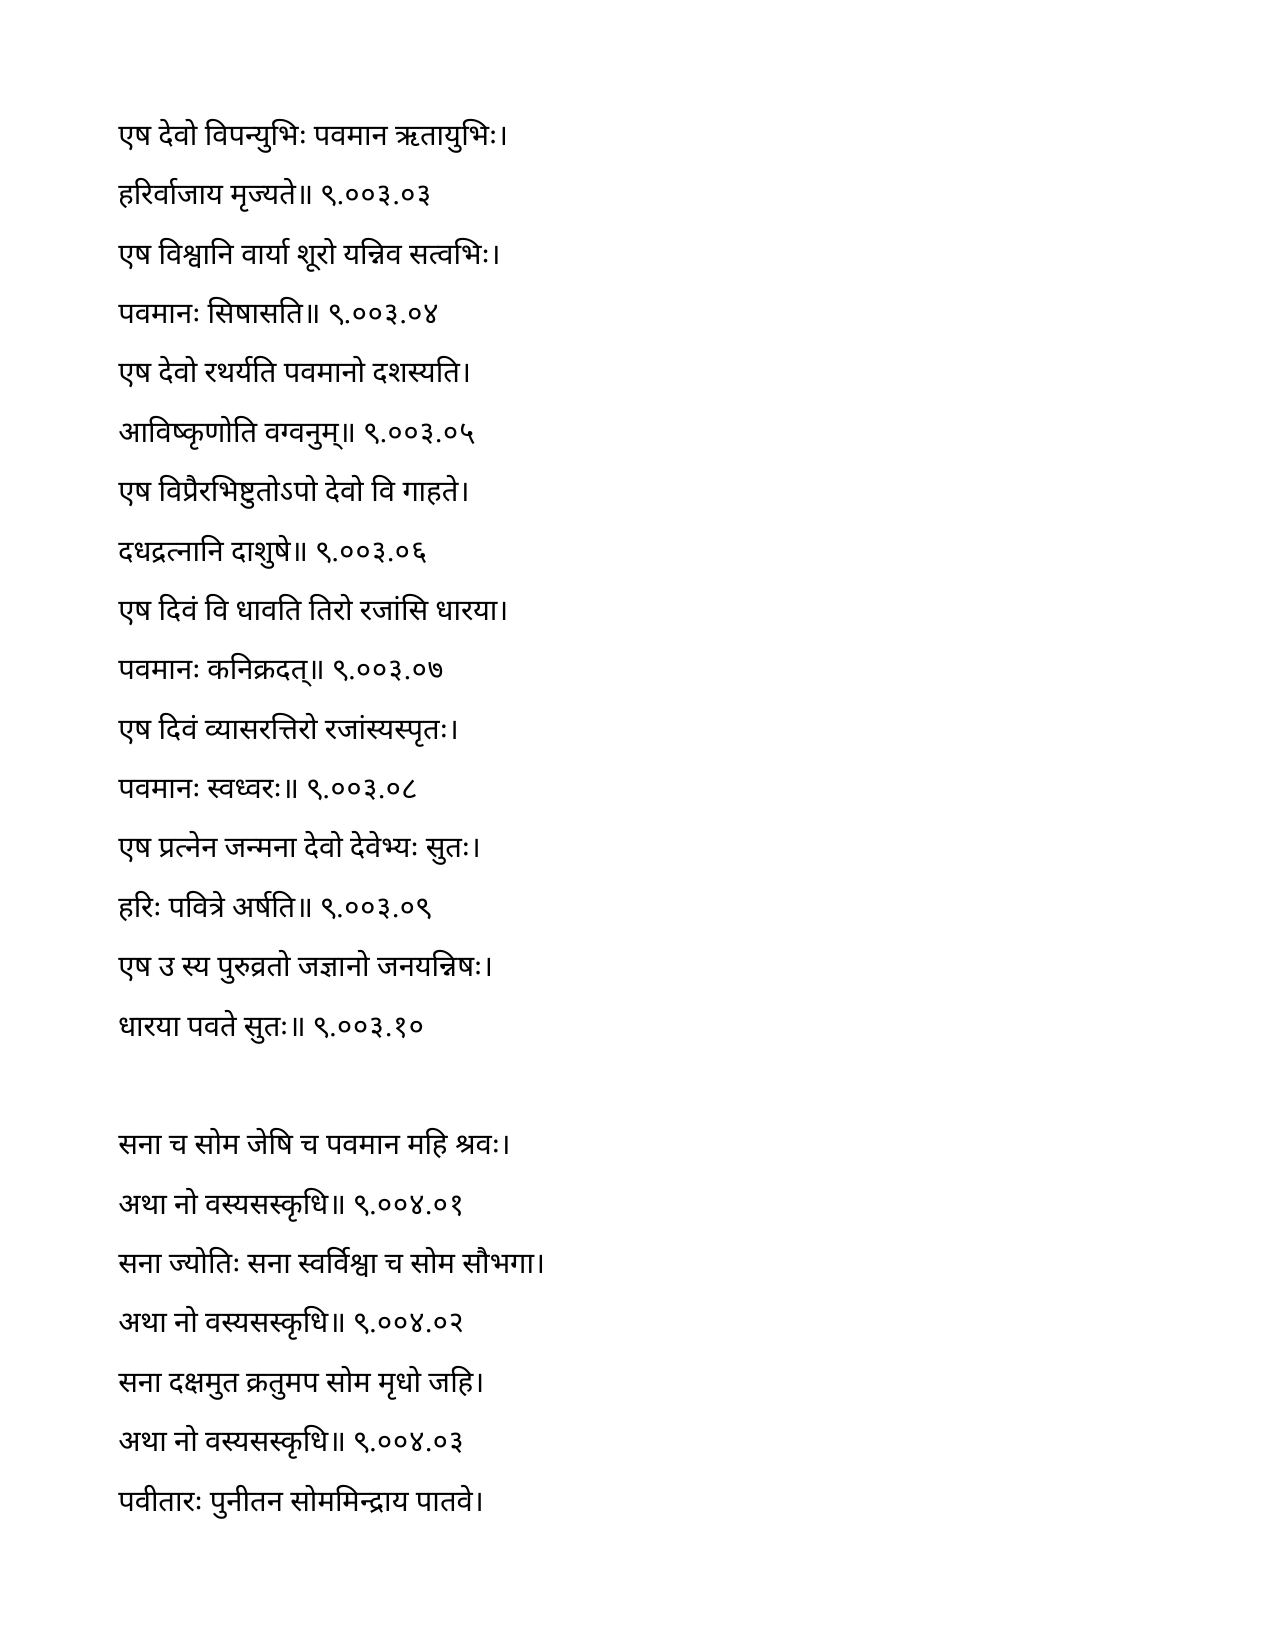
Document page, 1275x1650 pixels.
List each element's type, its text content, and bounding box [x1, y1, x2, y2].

text पवीतारः पुनीतन सोममिन्द्राय पातवे। [118, 1484, 1157, 1517]
text सना ज्योतिः सना स्वर्विश्वा च सोम सौभगा। [118, 1246, 1157, 1280]
text एष देवो रथर्यति पवमानो दशस्यति। [118, 356, 1157, 389]
text धारया पवते सुतः॥ ९.००३.१० [118, 1009, 1157, 1042]
text एष प्रत्नेन जन्मना देवो देवेभ्यः सुतः। [118, 831, 1157, 864]
text हरिर्वाजाय मृज्यते॥ ९.००३.०३ [118, 177, 1157, 211]
text सना च सोम जेषि च पवमान महि श्रवः। [118, 1127, 1157, 1161]
text अथा नो वस्यसस्कृधि॥ ९.००४.०२ [118, 1306, 307, 1339]
text पवमानः स्वध्वरः॥ ९.००३.०८ [118, 771, 1157, 805]
text आविष्कृणोति वग्वनुम्॥ ९.००३.०५ [118, 415, 1157, 448]
text एष देवो विपन्युभिः पवमान ऋतायुभिः। [118, 118, 1157, 152]
text अथा नो वस्यसस्कृधि॥ ९.००४.०२ [290, 1306, 1157, 1339]
text पवमानः कनिक्रदत्॥ ९.००३.०७ [118, 652, 1157, 686]
text अथा नो वस्यसस्कृधि॥ ९.००४.०३ [118, 1424, 1157, 1458]
text सना दक्षमुत क्रतुमप सोम मृधो जहि। [118, 1365, 1157, 1398]
text पवमानः सिषासति॥ ९.००३.०४ [118, 296, 1157, 330]
text दधद्रत्नानि दाशुषे॥ ९.००३.०६ [118, 534, 1157, 567]
text एष दिवं व्यासरत्तिरो रजांस्यस्पृतः। [118, 712, 1157, 745]
text एष दिवं वि धावति तिरो रजांसि धारया। [118, 593, 1157, 627]
text हरिः पवित्रे अर्षति॥ ९.००३.०९ [118, 890, 1157, 923]
text एष विश्वानि वार्या शूरो यन्निव सत्वभिः। [118, 237, 1157, 270]
text अथा नो वस्यसस्कृधि॥ ९.००४.०१ [118, 1187, 1157, 1220]
text एष उ स्य पुरुव्रतो जज्ञानो जनयन्निषः। [118, 949, 1157, 983]
text एष विप्रैरभिष्टुतोऽपो देवो वि गाहते। [118, 474, 1157, 508]
